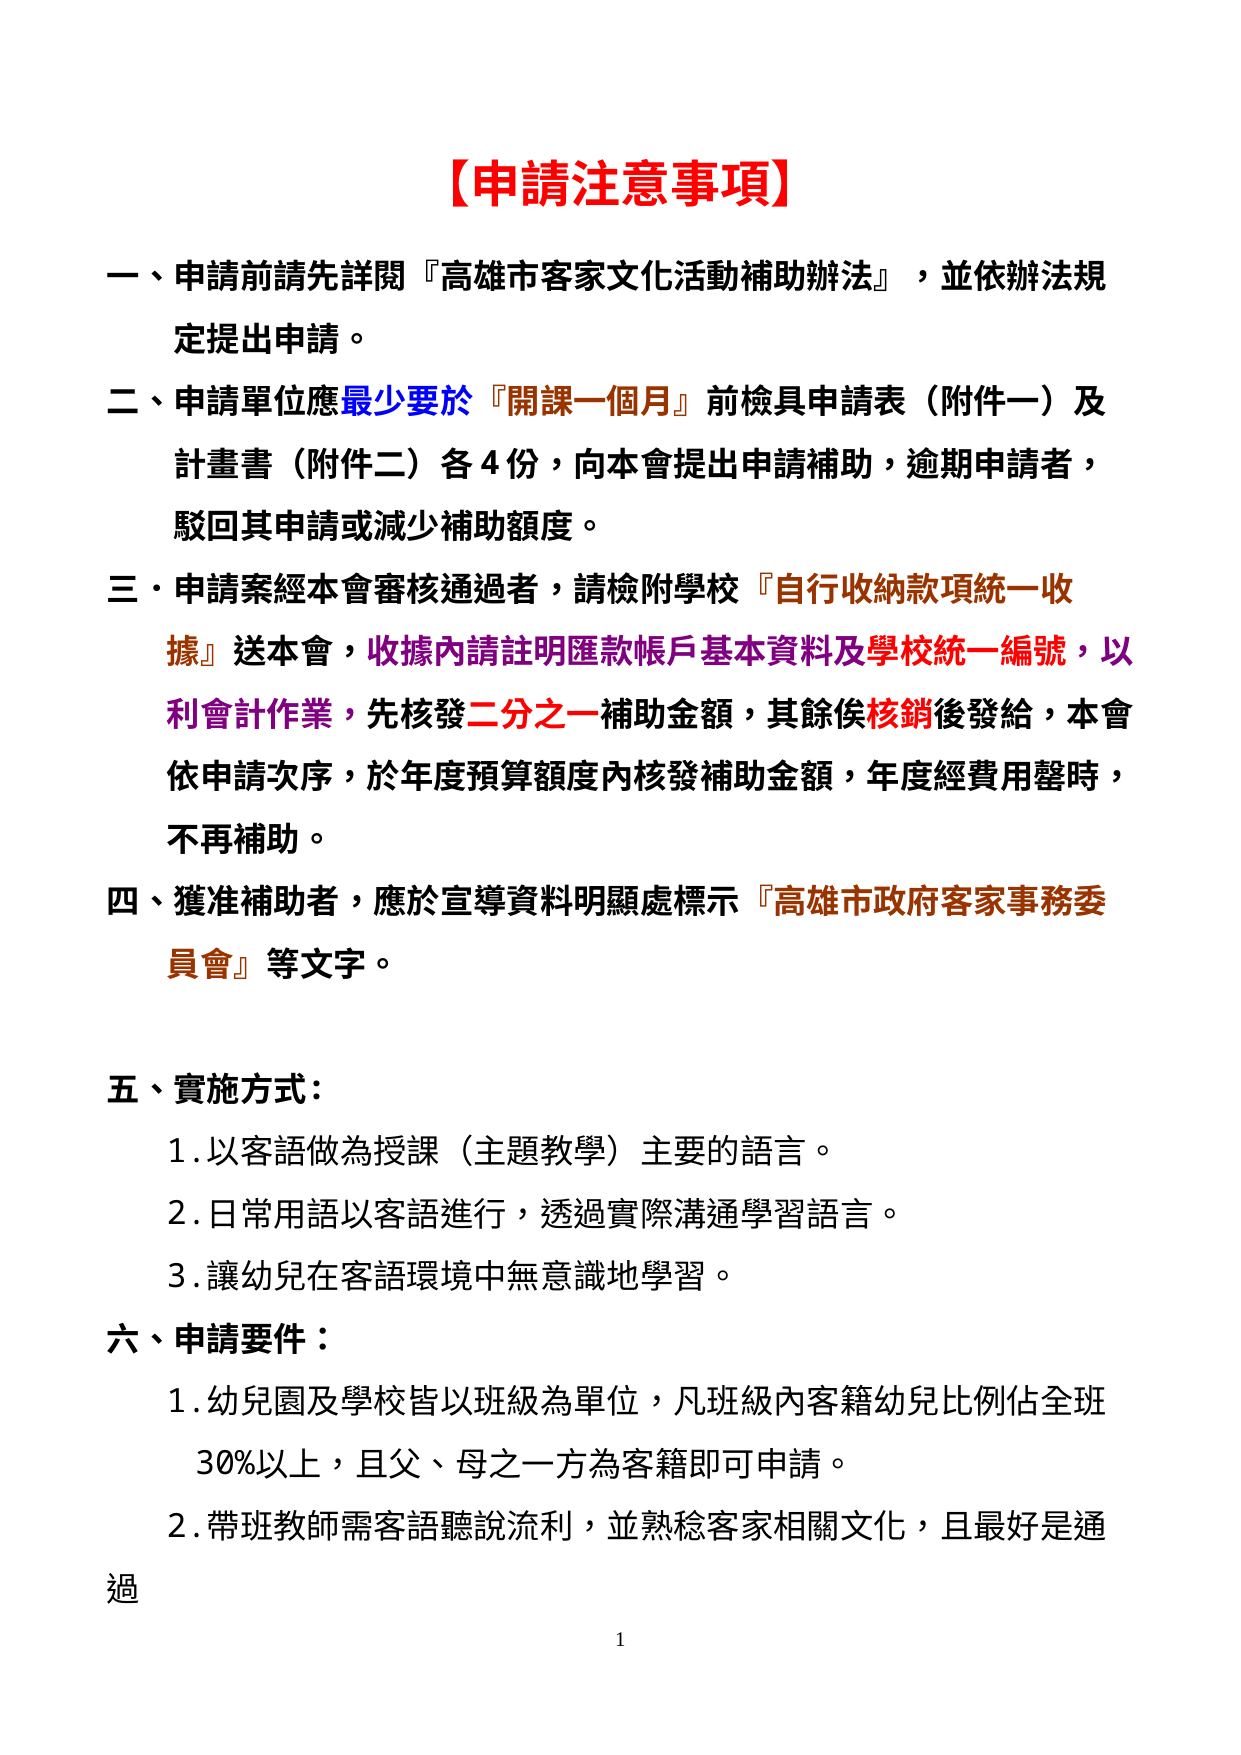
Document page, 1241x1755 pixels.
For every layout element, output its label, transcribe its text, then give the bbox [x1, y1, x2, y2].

text 1.以客語做為授課（主題教學）主要的語言。 [106, 1108, 1134, 1170]
text 四、獲准補助者，應於宣導資料明顯處標示『高雄市政府客家事務委員會』等文字。 [106, 858, 1134, 983]
text 3.讓幼兒在客語環境中無意識地學習。 [106, 1233, 1134, 1295]
text 一、申請前請先詳閱『高雄市客家文化活動補助辦法』，並依辦法規定提出申請。 [106, 233, 1134, 358]
text 2.日常用語以客語進行，透過實際溝通學習語言。 [106, 1170, 1134, 1233]
text 六、申請要件： [106, 1295, 1134, 1358]
text 五、實施方式: [106, 1045, 1134, 1108]
text 三．申請案經本會審核通過者，請檢附學校『自行收納款項統一收據』送本會，收據內請註明匯款帳戶基本資料及學校統一編號，以利會計作業，先核發二分之一補助金額，其餘俟核銷後發給，本會依申請次序，於年度預算額度內核發補助金額，年度經費用罄時，不再補助。 [106, 545, 1134, 858]
text 【申請注意事項】 [106, 108, 1134, 233]
text 1.幼兒園及學校皆以班級為單位，凡班級內客籍幼兒比例佔全班30%以上，且父、母之一方為客籍即可申請。 [106, 1358, 1134, 1483]
text 2.帶班教師需客語聽說流利，並熟稔客家相關文化，且最好是通過 [106, 1483, 1134, 1608]
text 二、申請單位應最少要於『開課一個月』前檢具申請表（附件一）及計畫書（附件二）各4份，向本會提出申請補助，逾期申請者，駁回其申請或減少補助額度。 [106, 358, 1134, 545]
